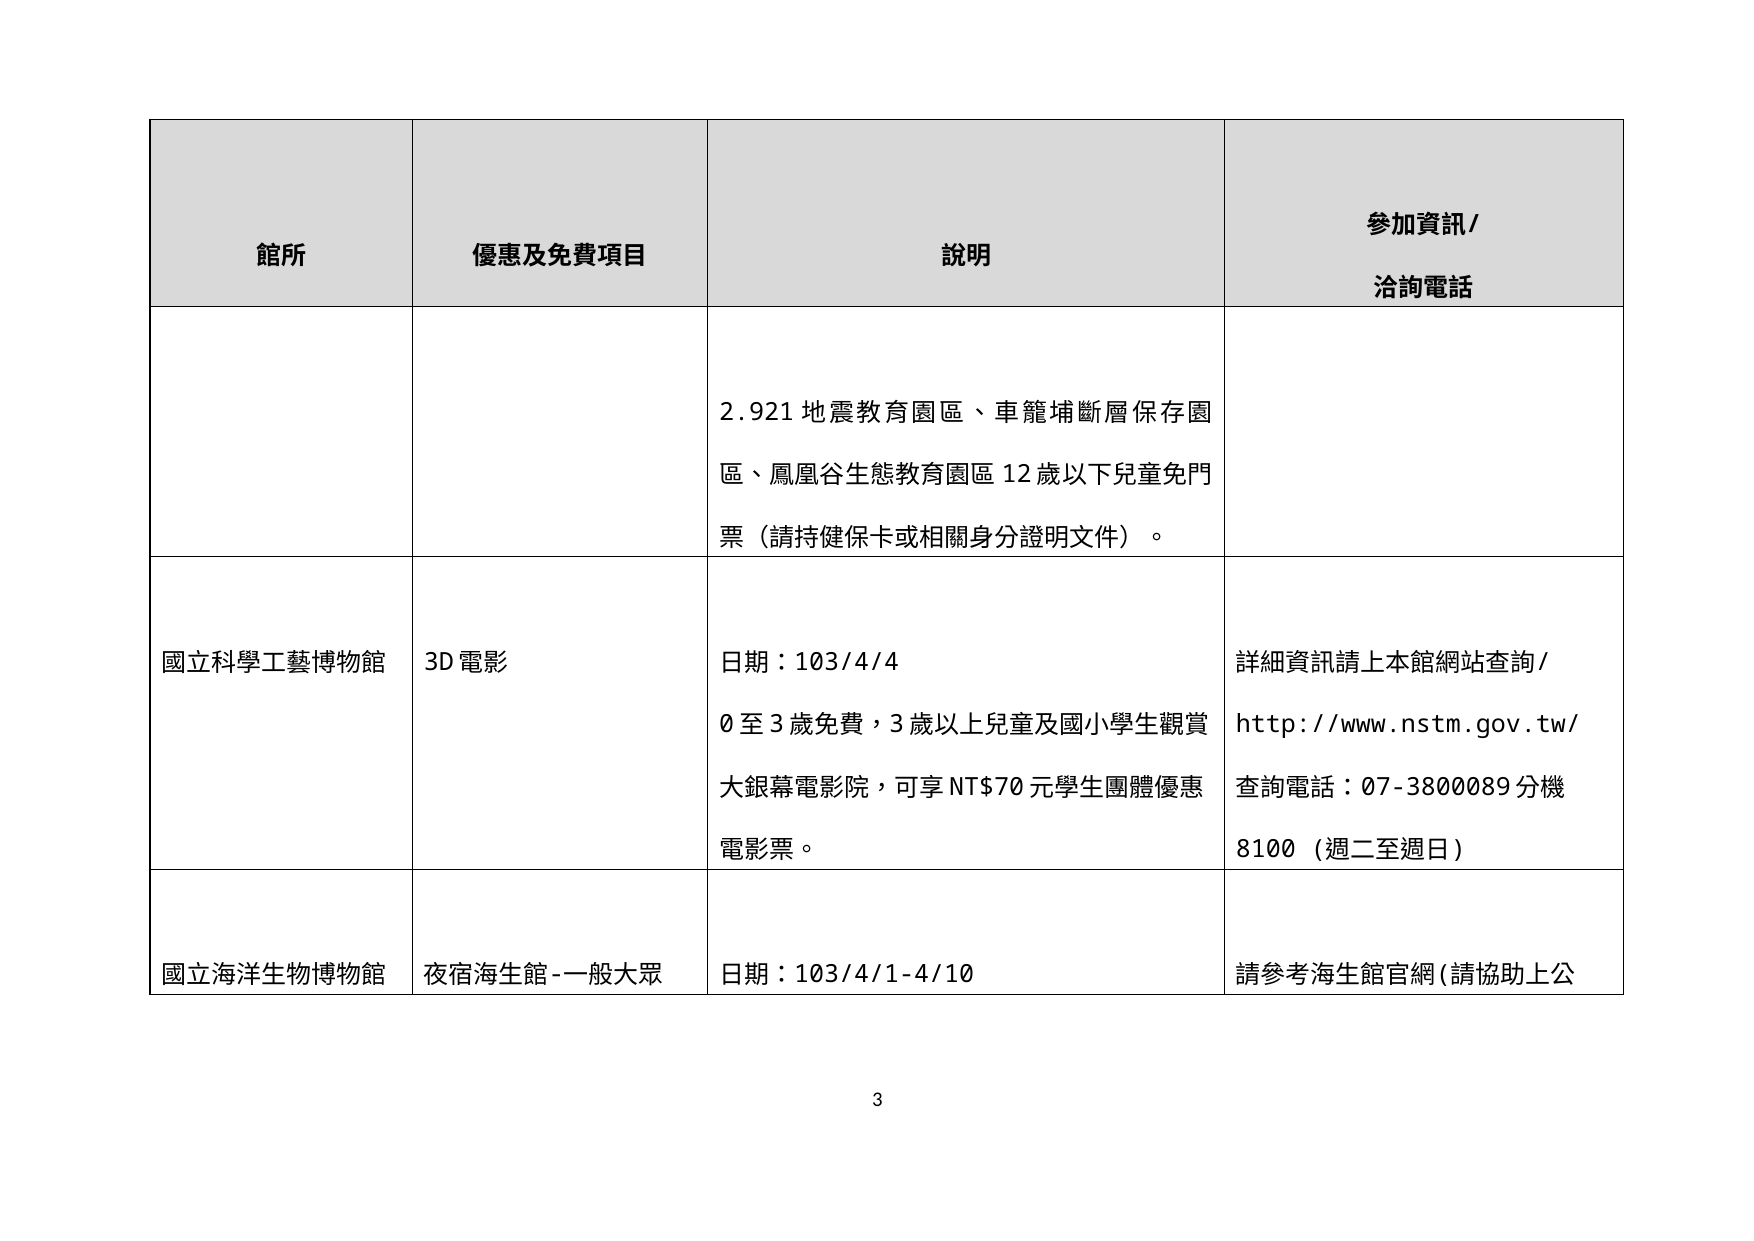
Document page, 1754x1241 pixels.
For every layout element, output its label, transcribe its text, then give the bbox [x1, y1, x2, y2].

table_header 優惠及免費項目 [413, 120, 707, 306]
table_cell 請參考海生館官網(請協助上公 [1225, 870, 1623, 993]
table_cell 國立海洋生物博物館 [151, 870, 412, 993]
table_header 參加資訊/ 洽詢電話 [1225, 120, 1623, 306]
table_cell 3D電影 [413, 557, 707, 868]
table_cell [413, 307, 707, 556]
table_cell 詳細資訊請上本館網站查詢/http://www.nstm.gov.tw/ 查詢電話：07-3800089分機8100 (週二至週日) [1225, 557, 1623, 868]
table_cell [1225, 307, 1623, 556]
table_cell [151, 307, 412, 556]
table_header 說明 [708, 120, 1224, 306]
table_cell 2.921地震教育園區、車籠埔斷層保存園區、鳳凰谷生態教育園區12歲以下兒童免門票（請持健保卡或相關身分證明文件）。 [708, 307, 1224, 556]
table_cell 夜宿海生館-一般大眾 [413, 870, 707, 993]
table_cell 國立科學工藝博物館 [151, 557, 412, 868]
table_header 館所 [151, 120, 412, 306]
table_cell 日期：103/4/1-4/10 [708, 870, 1224, 993]
table_cell 日期：103/4/4 0至3歲免費，3歲以上兒童及國小學生觀賞大銀幕電影院，可享NT$70元學生團體優惠電影票。 [708, 557, 1224, 868]
